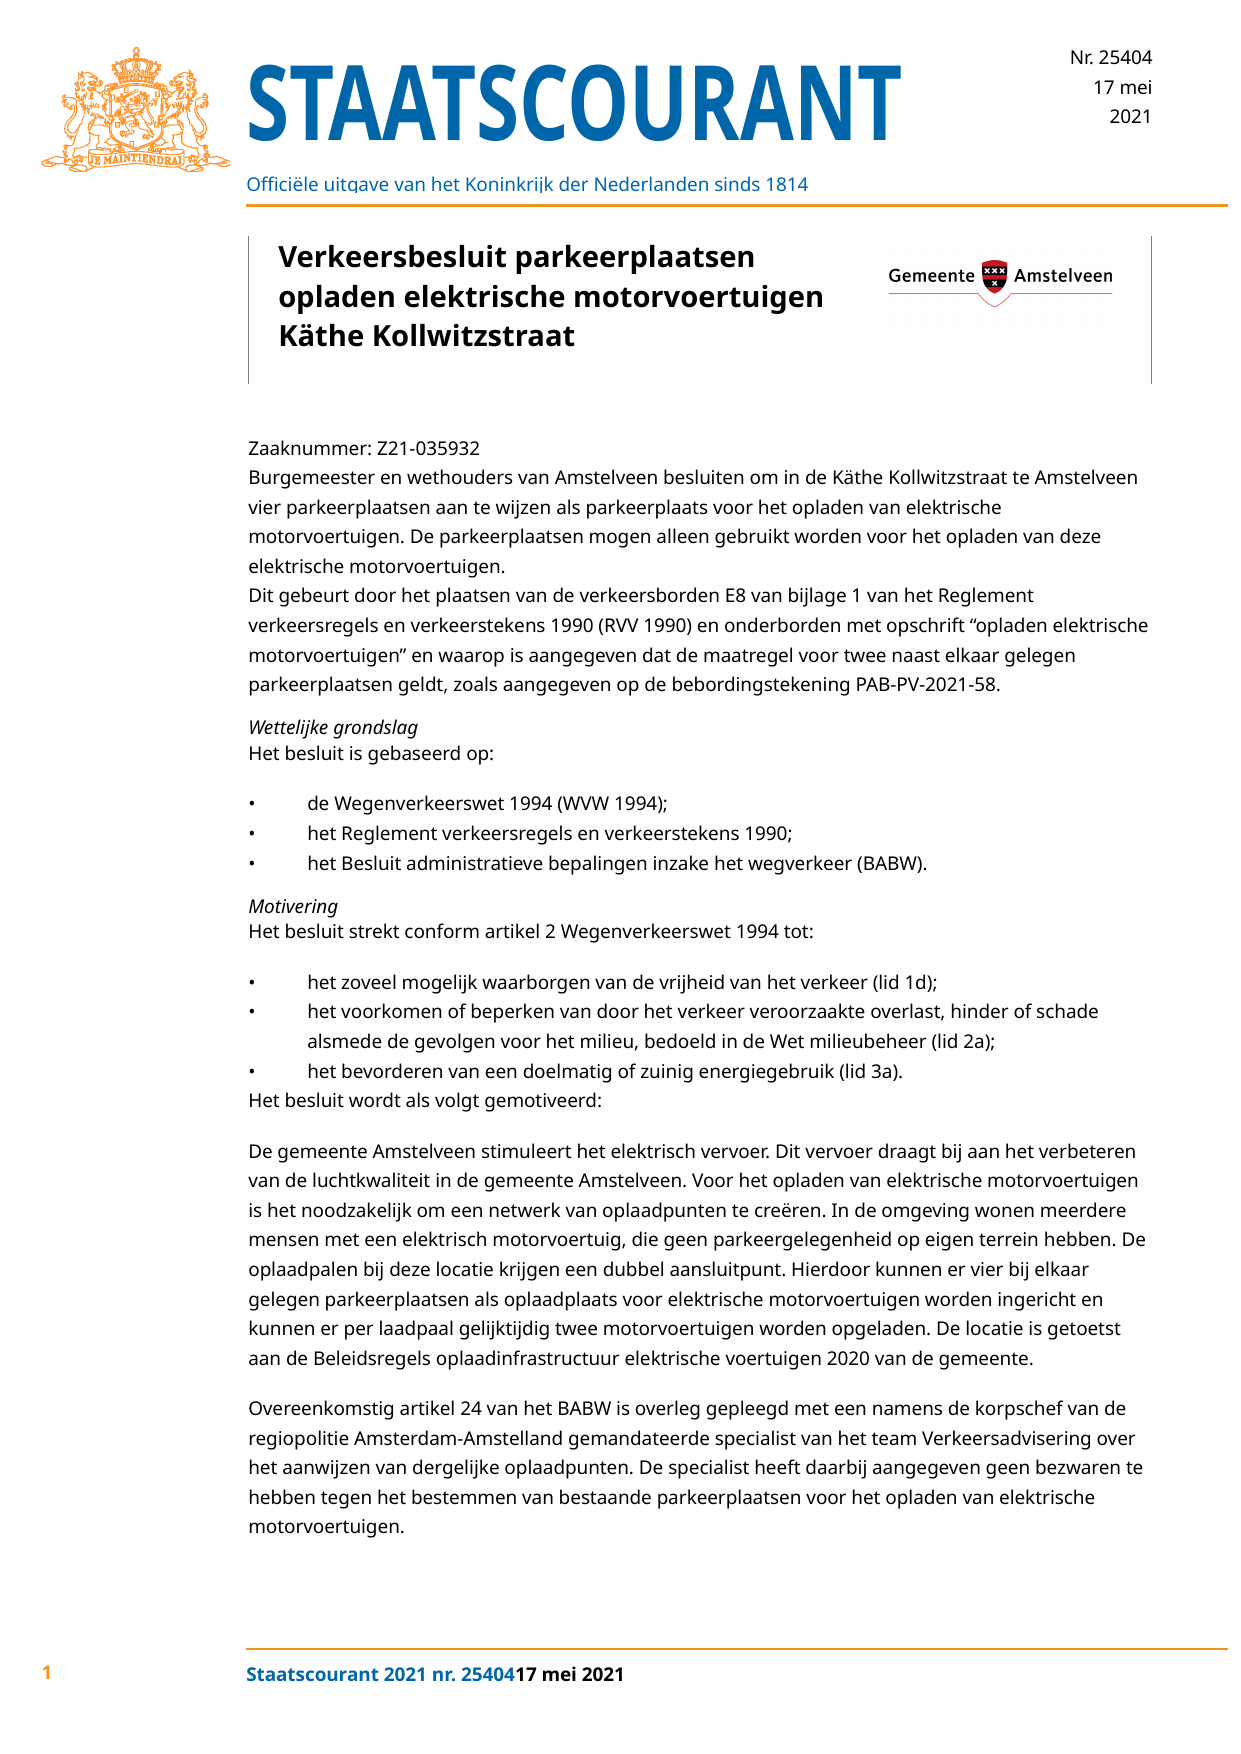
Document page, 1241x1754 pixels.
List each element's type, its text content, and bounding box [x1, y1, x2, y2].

text Het besluit wordt als volgt gemotiveerd: [248, 1087, 1152, 1113]
list het Besluit administratieve bepalingen inzake het wegverkeer (BABW). [248, 850, 1152, 876]
text Wettelijke grondslag [248, 714, 1152, 740]
picture [41, 47, 231, 172]
text Burgemeester en wethouders van Amstelveen besluiten om in de Käthe Kollwitzstraat te Amstelveen vier parkeerplaatsen aan te wijzen als parkeerplaats voor het opladen van elektrische motorvoertuigen. De parkeerplaatsen mogen alleen gebruikt worden voor het opladen van deze elektrische motorvoertuigen. [248, 464, 1152, 579]
list het Reglement verkeersregels en verkeerstekens 1990; [248, 820, 1152, 846]
text Het besluit is gebaseerd op: [248, 740, 1152, 766]
table_header Verkeersbesluit parkeerplaatsen opladen elektrische motorvoertuigen Käthe Kollwitzstraat [249, 236, 850, 384]
list het voorkomen of beperken van door het verkeer veroorzaakte overlast, hinder of schade alsmede de gevolgen voor het milieu, bedoeld in de Wet milieubeheer (lid 2a); [248, 999, 1152, 1054]
table_header [850, 236, 1151, 384]
text De gemeente Amstelveen stimuleert het elektrisch vervoer. Dit vervoer draagt bij aan het verbeteren van de luchtkwaliteit in de gemeente Amstelveen. Voor het opladen van elektrische motorvoertuigen is het noodzakelijk om een netwerk van oplaadpunten te creëren. In de omgeving wonen meerdere mensen met een elektrisch motorvoertuig, die geen parkeergelegenheid op eigen terrein hebben. De oplaadpalen bij deze locatie krijgen een dubbel aansluitpunt. Hierdoor kunnen er vier bij elkaar gelegen parkeerplaatsen als oplaadplaats voor elektrische motorvoertuigen worden ingericht en kunnen er per laadpaal gelijktijdig twee motorvoertuigen worden opgeladen. De locatie is getoetst aan de Beleidsregels oplaadinfrastructuur elektrische voertuigen 2020 van de gemeente. [248, 1138, 1152, 1371]
text Zaaknummer: Z21-035932 [248, 435, 1152, 460]
list de Wegenverkeerswet 1994 (WVW 1994); [248, 791, 1152, 816]
text Motivering [248, 893, 1152, 919]
picture [882, 236, 1119, 331]
text Dit gebeurt door het plaatsen van de verkeersborden E8 van bijlage 1 van het Reglement verkeersregels en verkeerstekens 1990 (RVV 1990) en onderborden met opschrift “opladen elektrische motorvoertuigen” en waarop is aangegeven dat de maatregel voor twee naast elkaar gelegen parkeerplaatsen geldt, zoals aangegeven op de bebordingstekening PAB-PV-2021-58. [248, 583, 1152, 697]
list het bevorderen van een doelmatig of zuinig energiegebruik (lid 3a). [248, 1058, 1152, 1083]
text Het besluit strekt conform artikel 2 Wegenverkeerswet 1994 tot: [248, 919, 1152, 944]
list het zoveel mogelijk waarborgen van de vrijheid van het verkeer (lid 1d); [248, 969, 1152, 995]
text Overeenkomstig artikel 24 van het BABW is overleg gepleegd met een namens de korpschef van de regiopolitie Amsterdam-Amstelland gemandateerde specialist van het team Verkeersadvisering over het aanwijzen van dergelijke oplaadpunten. De specialist heeft daarbij aangegeven geen bezwaren te hebben tegen het bestemmen van bestaande parkeerplaatsen voor het opladen van elektrische motorvoertuigen. [248, 1395, 1152, 1539]
